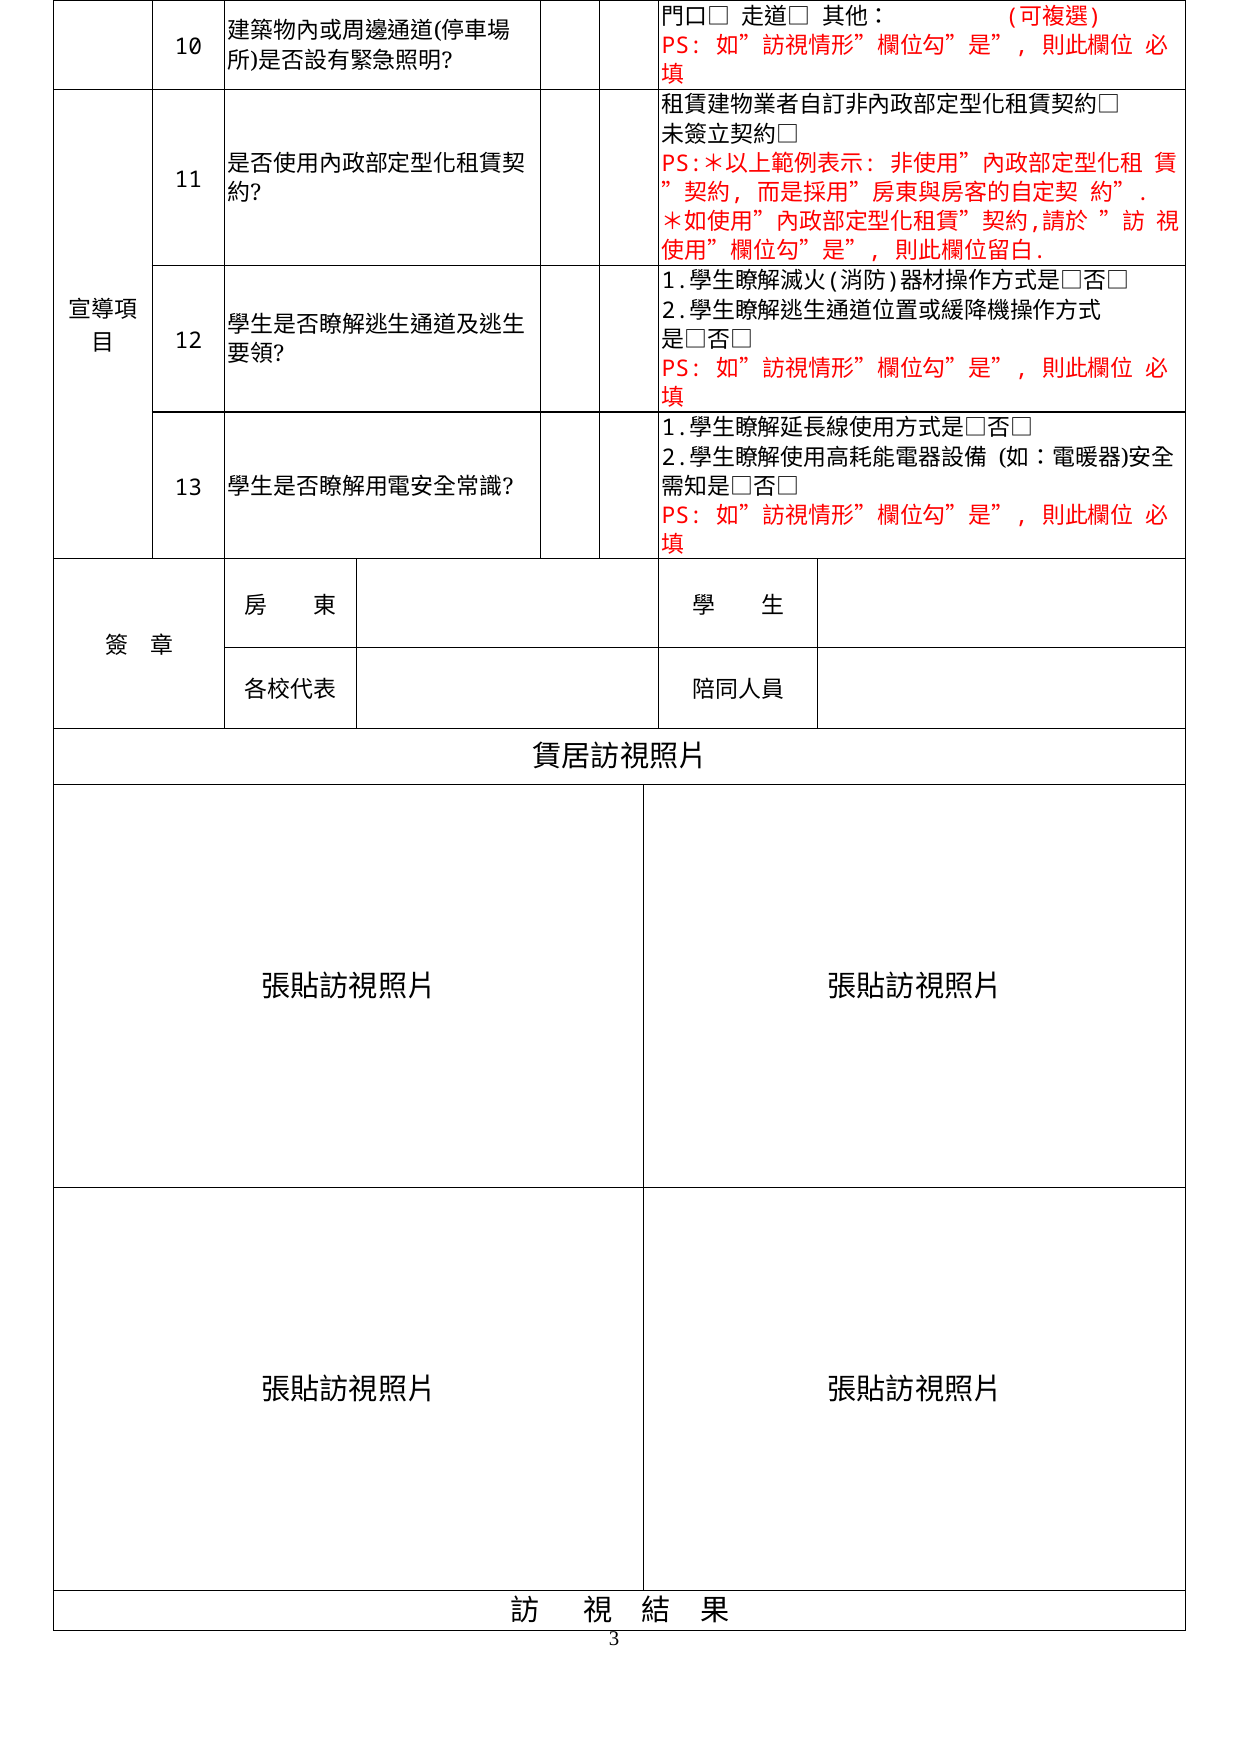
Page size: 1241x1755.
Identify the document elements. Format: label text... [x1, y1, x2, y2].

table_cell [600, 90, 658, 264]
table_cell [54, 1, 152, 88]
table_cell 張貼訪視照片 [644, 1188, 1185, 1590]
table_cell 訪 視 結 果 [54, 1591, 1185, 1630]
table_cell 學 生 [659, 559, 817, 647]
table_cell 張貼訪視照片 [644, 785, 1185, 1187]
table_cell 宣導項目 [54, 90, 152, 558]
table_cell 張貼訪視照片 [54, 785, 643, 1187]
table_cell 張貼訪視照片 [54, 1188, 643, 1590]
table_cell [541, 266, 599, 411]
table_cell 11 [153, 90, 224, 264]
table_cell [357, 648, 658, 727]
table_cell [818, 559, 1185, 647]
table_cell 學生是否瞭解用電安全常識? [225, 413, 540, 558]
table_cell 1.學生瞭解延長線使用方式是□否□ 2.學生瞭解使用高耗能電器設備 (如：電暖器)安全需知是□否□ PS: 如”訪視情形”欄位勾”是”, 則此欄位 必填 [659, 413, 1185, 558]
table_cell 簽 章 [54, 559, 224, 727]
table_cell [541, 90, 599, 264]
table_cell [357, 559, 658, 647]
table_cell 各校代表 [225, 648, 356, 727]
table_cell 10 [153, 1, 224, 88]
table_cell 13 [153, 413, 224, 558]
table_cell 房 東 [225, 559, 356, 647]
table_cell 是否使用內政部定型化租賃契約? [225, 90, 540, 264]
table_cell 陪同人員 [659, 648, 817, 727]
table_cell 建築物內或周邊通道(停車場所)是否設有緊急照明? [225, 1, 540, 88]
table_cell [818, 648, 1185, 727]
table_cell 租賃建物業者自訂非內政部定型化租賃契約□ 未簽立契約□ PS:＊以上範例表示: 非使用”內政部定型化租 賃”契約, 而是採用”房東與房客的自定契 約”. ＊如使用”內政部定型化租賃”契約,請於 ”訪 視使用”欄位勾”是”, 則此欄位留白. [659, 90, 1185, 264]
table_cell [541, 1, 599, 88]
table_cell 1.學生瞭解滅火(消防)器材操作方式是□否□ 2.學生瞭解逃生通道位置或緩降機操作方式 是□否□ PS: 如”訪視情形”欄位勾”是”, 則此欄位 必填 [659, 266, 1185, 411]
table_cell [600, 1, 658, 88]
table_cell [541, 413, 599, 558]
table_cell 門口□ 走道□ 其他： (可複選) PS: 如”訪視情形”欄位勾”是”, 則此欄位 必填 [659, 1, 1185, 88]
table_cell 12 [153, 266, 224, 411]
table_cell [600, 266, 658, 411]
table_cell 賃居訪視照片 [54, 729, 1185, 784]
table_cell [600, 413, 658, 558]
table_cell 學生是否瞭解逃生通道及逃生要領? [225, 266, 540, 411]
